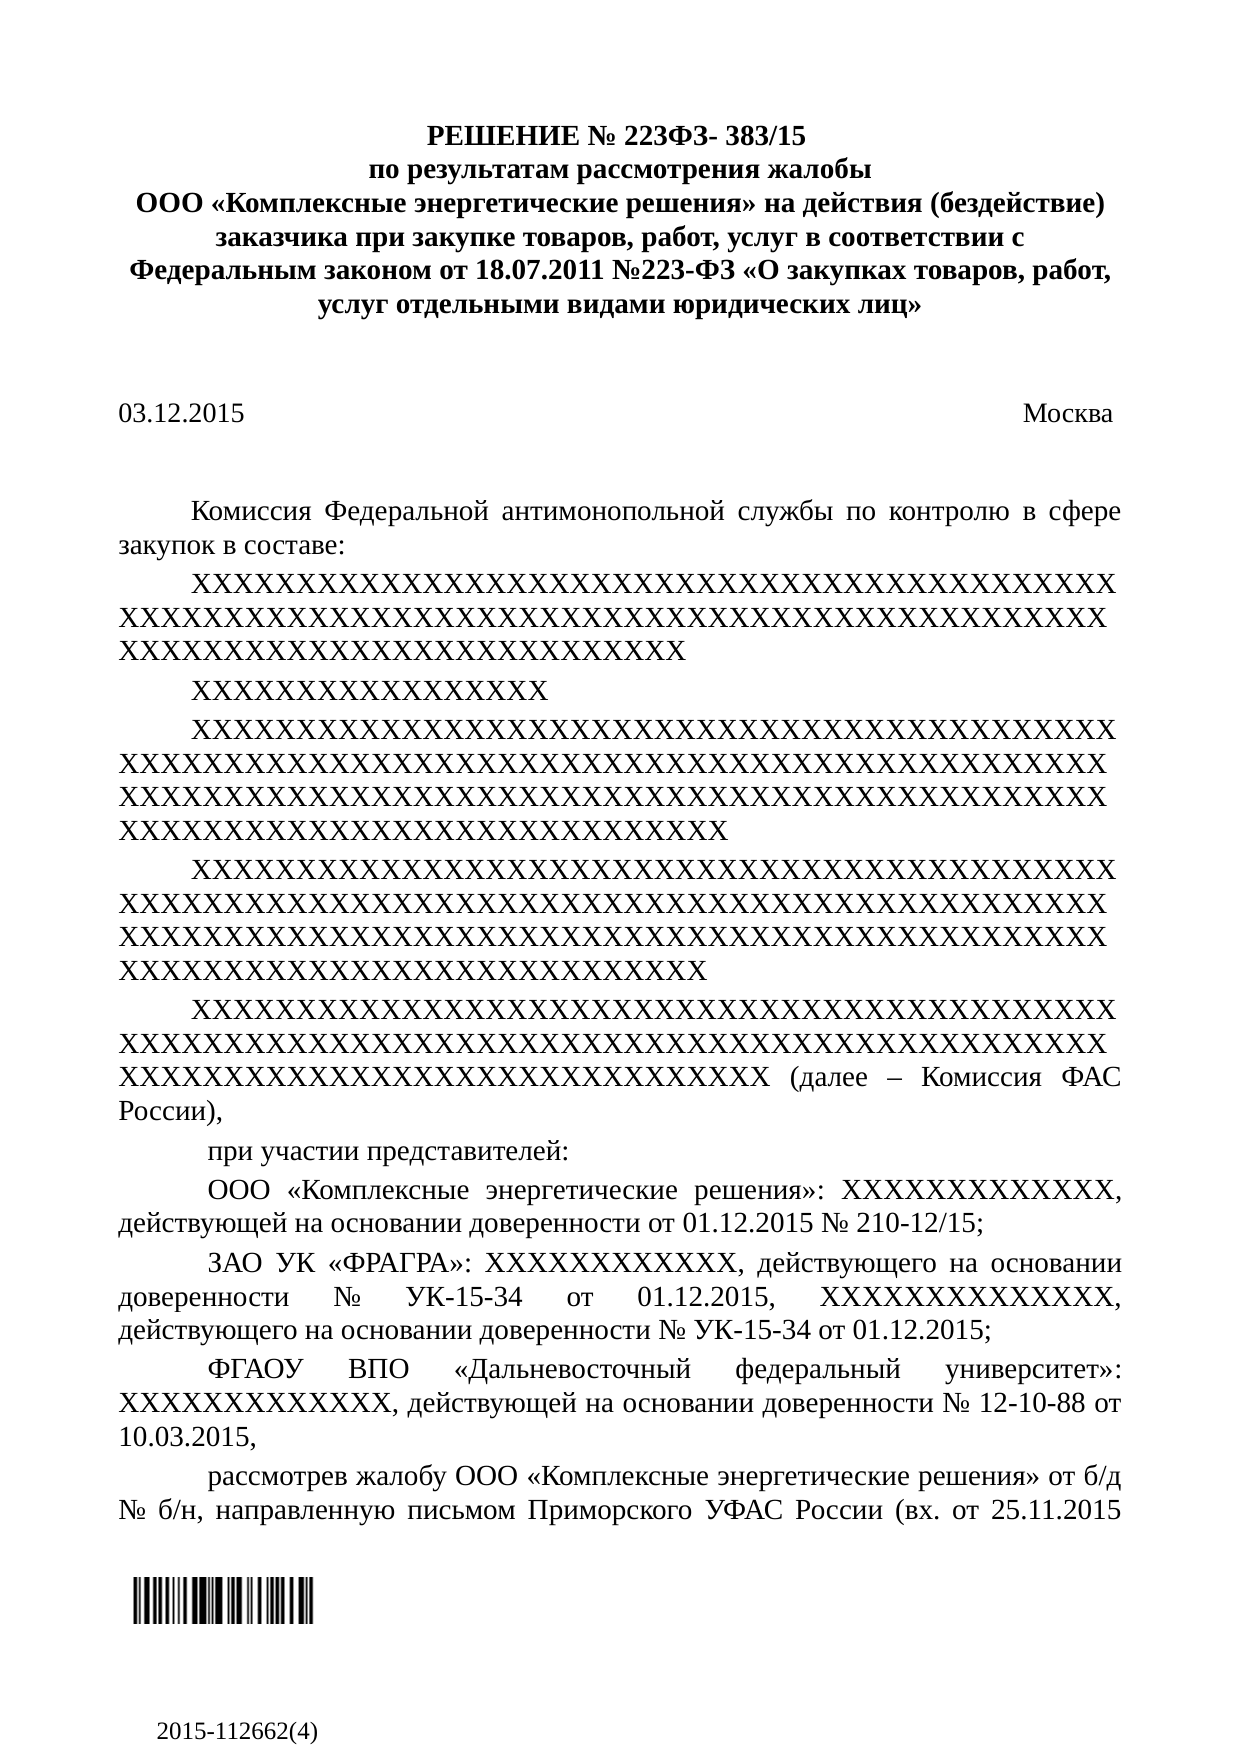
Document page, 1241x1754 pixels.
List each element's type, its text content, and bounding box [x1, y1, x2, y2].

text XXXXXXXXXXXXXXXXX [118, 673, 1122, 706]
text XXXXXXXXXXXXXXXXXXXXXXXXXXXXXXXXXXXXXXXXXXXXXXXXXXXXXXXXXXXXXXXXXXXXXXXXXXXXXXXXXXXXXXXXXXXXXXXXXXXXXXXXXXXXXXXXXXXXXXXXXX (далее – Комиссия ФАС России), [118, 992, 1122, 1127]
text ООО «Комплексные энергетические решения»: XXXXXXXXXXXXX, действующей на основании доверенности от 01.12.2015 № 210-12/15; [118, 1172, 1122, 1239]
text XXXXXXXXXXXXXXXXXXXXXXXXXXXXXXXXXXXXXXXXXXXXXXXXXXXXXXXXXXXXXXXXXXXXXXXXXXXXXXXXXXXXXXXXXXXXXXXXXXXXXXXXXXXXXXXXXXXXXXXXXXXXXXXXXXXXXXXXXXXXXXXXXXXXXXXXXXXXXXXXXXXXXXX [118, 712, 1122, 846]
text 03.12.2015 Москва [118, 396, 1122, 428]
text рассмотрев жалобу ООО «Комплексные энергетические решения» от б/д № б/н, направленную письмом Приморского УФАС России (вх. от 25.11.2015 [118, 1458, 1122, 1525]
text при участии представителей: [118, 1133, 1122, 1166]
text по результатам рассмотрения жалобы ООО «Комплексные энергетические решения» на действия (бездействие) заказчика при закупке товаров, работ, услуг в соответствии с Федеральным законом от 18.07.2011 №223-ФЗ «О закупках товаров, работ, услуг отдельными видами юридических лиц» [118, 152, 1122, 319]
text ЗАО УК «ФРАГРА»: XXXXXXXXXXXX, действующего на основании доверенности № УК-15-34 от 01.12.2015, XXXXXXXXXXXXXX, действующего на основании доверенности № УК-15-34 от 01.12.2015; [118, 1245, 1122, 1346]
text XXXXXXXXXXXXXXXXXXXXXXXXXXXXXXXXXXXXXXXXXXXXXXXXXXXXXXXXXXXXXXXXXXXXXXXXXXXXXXXXXXXXXXXXXXXXXXXXXXXXXXXXXXXXXXXXXXXXXXXXXXXXXXXXXXXXXXXXXXXXXXXXXXXXXXXXXXXXXXXXXXXXXX [118, 852, 1122, 987]
picture [118, 1577, 331, 1624]
text XXXXXXXXXXXXXXXXXXXXXXXXXXXXXXXXXXXXXXXXXXXXXXXXXXXXXXXXXXXXXXXXXXXXXXXXXXXXXXXXXXXXXXXXXXXXXXXXXXXXXXXXXXXXXXXXXXXXXX [118, 566, 1122, 667]
text ФГАОУ ВПО «Дальневосточный федеральный университет»: XXXXXXXXXXXXX, действующей на основании доверенности № 12-10-88 от 10.03.2015, [118, 1352, 1122, 1452]
text Комиссия Федеральной антимонопольной службы по контролю в сфере закупок в составе: [118, 493, 1122, 560]
text РЕШЕНИЕ № 223ФЗ- 383/15 [118, 118, 1122, 152]
